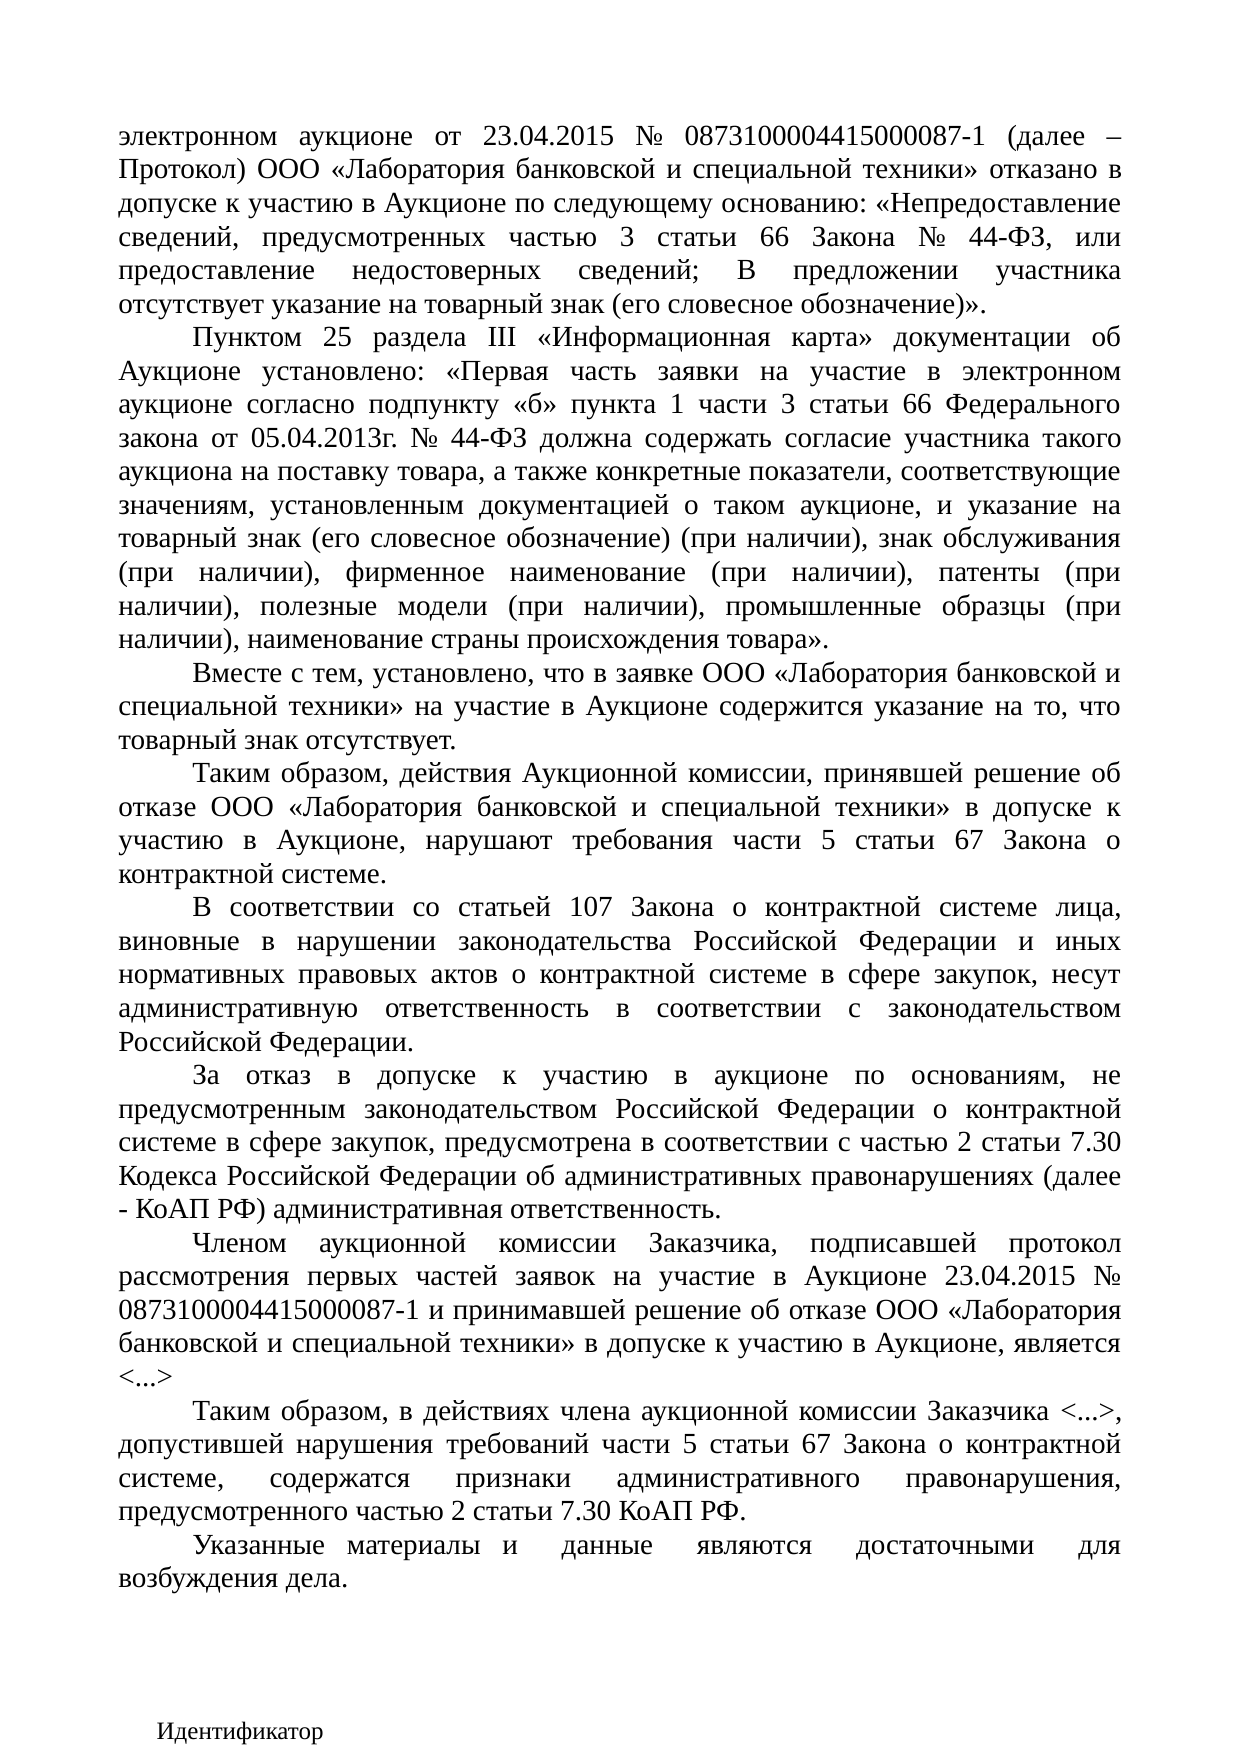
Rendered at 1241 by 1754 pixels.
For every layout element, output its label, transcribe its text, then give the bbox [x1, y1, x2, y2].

text Указанные материалы и данные являются достаточными для возбуждения дела. [118, 1527, 1122, 1594]
text Пунктом 25 раздела III «Информационная карта» документации об Аукционе установлено: «Первая часть заявки на участие в электронном аукционе согласно подпункту «б» пункта 1 части 3 статьи 66 Федерального закона от 05.04.2013г. № 44-ФЗ должна содержать согласие участника такого аукциона на поставку товара, а также конкретные показатели, соответствующие значениям, установленным документацией о таком аукционе, и указание на товарный знак (его словесное обозначение) (при наличии), знак обслуживания (при наличии), фирменное наименование (при наличии), патенты (при наличии), полезные модели (при наличии), промышленные образцы (при наличии), наименование страны происхождения товара». [118, 319, 1122, 655]
text Членом аукционной комиссии Заказчика, подписавшей протокол рассмотрения первых частей заявок на участие в Аукционе 23.04.2015 № 0873100004415000087-1 и принимавшей решение об отказе ООО «Лаборатория банковской и специальной техники» в допуске к участию в Аукционе, является <...> [118, 1225, 1122, 1393]
text Таким образом, в действиях члена аукционной комиссии Заказчика <...>, допустившей нарушения требований части 5 статьи 67 Закона о контрактной системе, содержатся признаки административного правонарушения, предусмотренного частью 2 статьи 7.30 КоАП РФ. [118, 1393, 1122, 1527]
text За отказ в допуске к участию в аукционе по основаниям, не предусмотренным законодательством Российской Федерации о контрактной системе в сфере закупок, предусмотрена в соответствии с частью 2 статьи 7.30 Кодекса Российской Федерации об административных правонарушениях (далее - КоАП РФ) административная ответственность. [118, 1057, 1122, 1225]
text Таким образом, действия Аукционной комиссии, принявшей решение об отказе ООО «Лаборатория банковской и специальной техники» в допуске к участию в Аукционе, нарушают требования части 5 статьи 67 Закона о контрактной системе. [118, 755, 1122, 889]
text В соответствии со статьей 107 Закона о контрактной системе лица, виновные в нарушении законодательства Российской Федерации и иных нормативных правовых актов о контрактной системе в сфере закупок, несут административную ответственность в соответствии с законодательством Российской Федерации. [118, 889, 1122, 1057]
text электронном аукционе от 23.04.2015 № 0873100004415000087-1 (далее – Протокол) ООО «Лаборатория банковской и специальной техники» отказано в допуске к участию в Аукционе по следующему основанию: «Непредоставление сведений, предусмотренных частью 3 статьи 66 Закона № 44-ФЗ, или предоставление недостоверных сведений; В предложении участника отсутствует указание на товарный знак (его словесное обозначение)». [118, 118, 1122, 319]
text Вместе с тем, установлено, что в заявке ООО «Лаборатория банковской и специальной техники» на участие в Аукционе содержится указание на то, что товарный знак отсутствует. [118, 655, 1122, 755]
